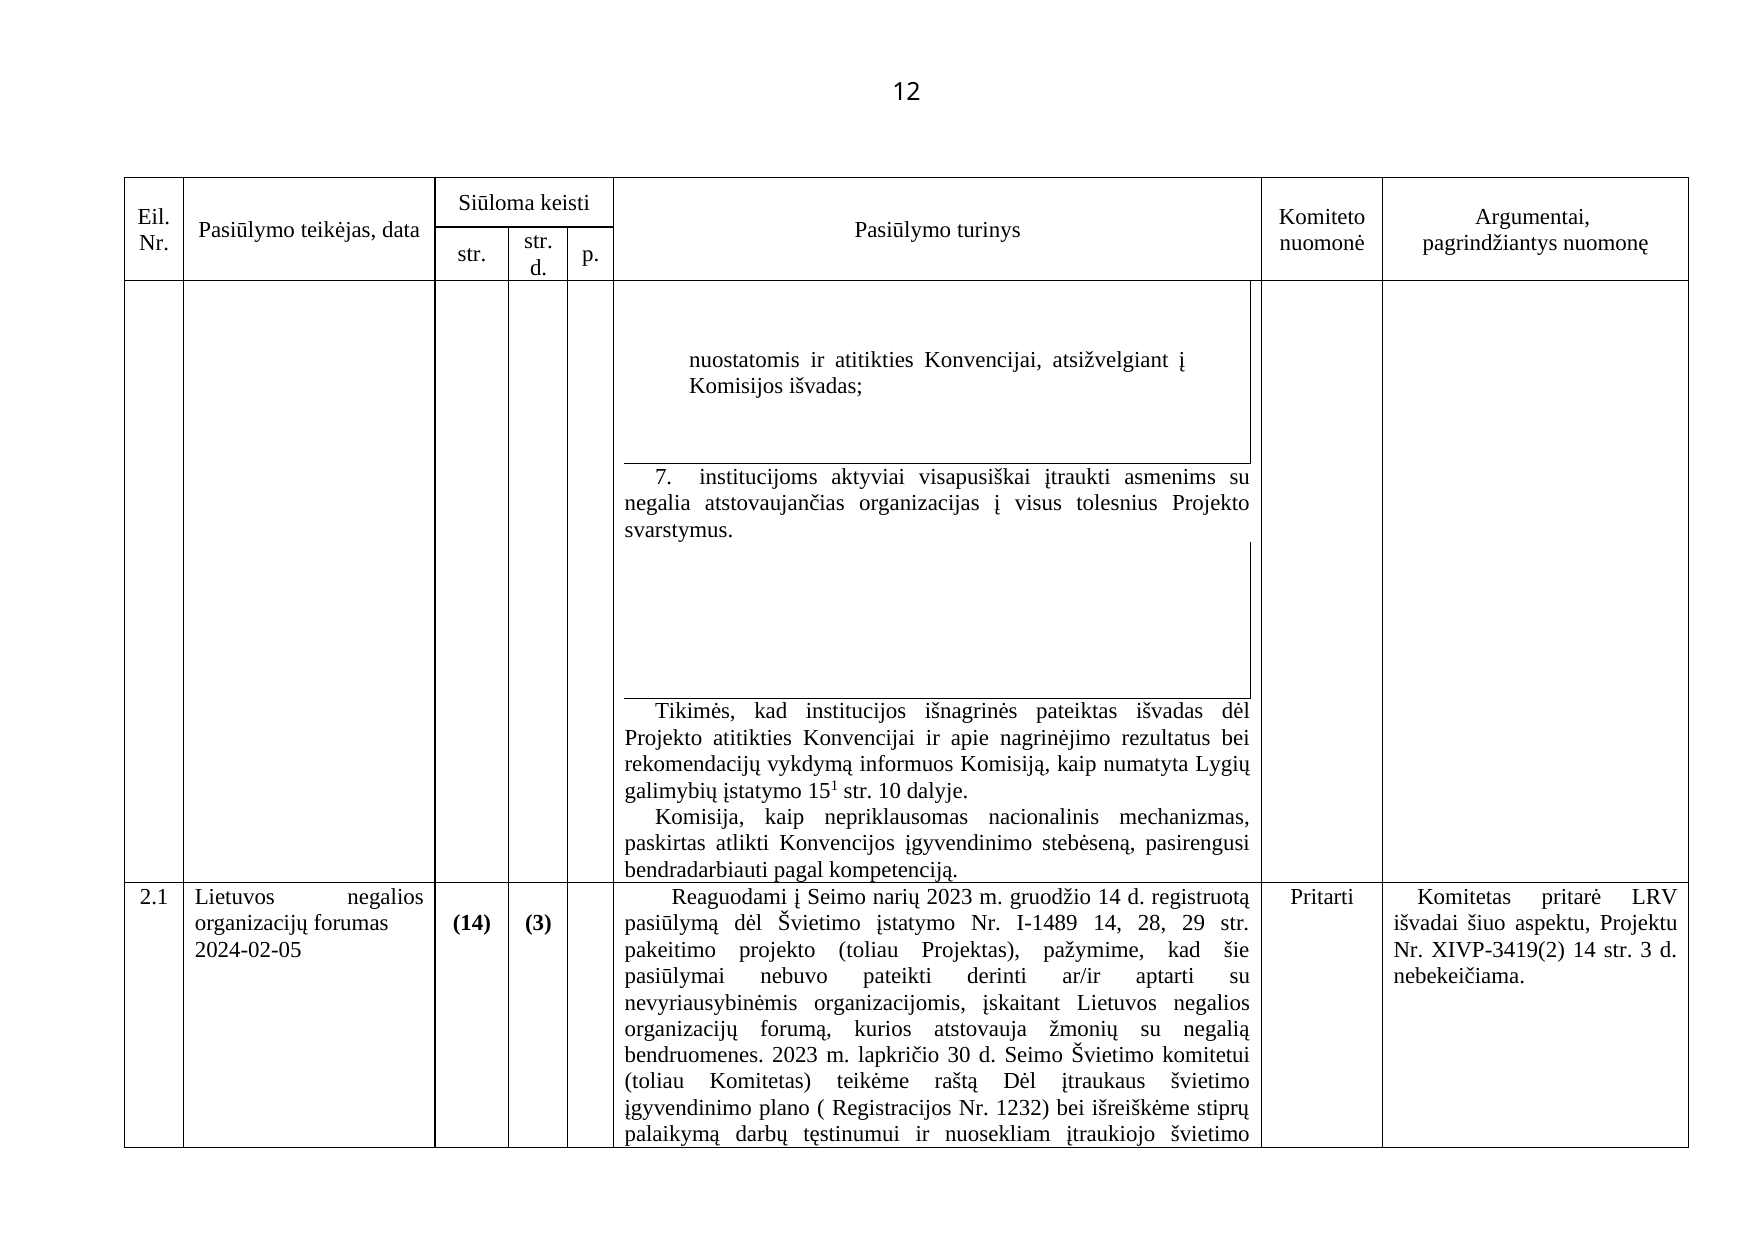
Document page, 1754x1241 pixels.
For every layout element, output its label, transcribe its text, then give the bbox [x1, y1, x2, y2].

table_cell [568, 883, 613, 1147]
table_header Eil. Nr. [125, 178, 183, 280]
table_cell Pritarti [1262, 883, 1382, 1147]
table_cell Reaguodami į Seimo narių 2023 m. gruodžio 14 d. registruotą pasiūlymą dėl Švietimo įstatymo Nr. I-1489 14, 28, 29 str. pakeitimo projekto (toliau Projektas), pažymime, kad šie pasiūlymai nebuvo pateikti derinti ar/ir aptarti su nevyriausybinėmis organizacijomis, įskaitant Lietuvos negalios organizacijų forumą, kurios atstovauja žmonių su negalią bendruomenes. 2023 m. lapkričio 30 d. Seimo Švietimo komitetui (toliau Komitetas) teikėme raštą Dėl įtraukaus švietimo įgyvendinimo plano ( Registracijos Nr. 1232) bei išreiškėme stiprų palaikymą darbų tęstinumui ir nuosekliam įtraukiojo švietimo [614, 883, 1261, 1147]
table_cell Lietuvos negalios organizacijų forumas 2024-02-05 [184, 883, 434, 1147]
table_cell Komitetas pritarė LRV išvadai šiuo aspektu, Projektu Nr. XIVP-3419(2) 14 str. 3 d. nebekeičiama. [1383, 883, 1688, 1147]
table_cell [568, 281, 613, 882]
table_header Komiteto nuomonė [1262, 178, 1382, 280]
table_cell (3) [509, 883, 567, 1147]
table_cell (14) [436, 883, 508, 1147]
table_cell str. d. [509, 228, 567, 280]
table_cell [1383, 281, 1688, 882]
table_cell [436, 281, 508, 882]
table_header Pasiūlymo turinys [614, 178, 1261, 280]
table_header Siūloma keisti [436, 178, 613, 226]
table_cell [1262, 281, 1382, 882]
table_cell str. [436, 228, 508, 280]
table_cell 2.1 [125, 883, 183, 1147]
table_cell [125, 281, 183, 882]
table_header Pasiūlymo teikėjas, data [184, 178, 434, 280]
table_cell [509, 281, 567, 882]
table_cell [184, 281, 434, 882]
table_cell 4. Projekto poveikis Lietuvos įsipareigojimų įgyvendinimui Komisija Projektą vertina neigiamai, nes juo siūlomi pakeitimai prieštarauja Konvencijos nuostatoms. Projektu siekiama ne sudaryti kuo geresnes sąlygas ir teikti pagalbą mokiniui, bet suteikti teisinį pagrindą nepriimti vaiko ugdytis ir (arba) perkelti vaiką iš bendrojo ugdymo sistemos į specialiąją prieš vaiko ar jo tėvų (globėjų, rūpintojų) valią. Tai nesuderinama su įtraukiojo ugdymo tikslu, nediskriminavimo principu ir Konvencijos nuostatomis. Komisija griežtai smerkia Projekto 3 straipsniu siūlomo 29 straipsnio papildymo turinį. Komitetas rekomendacijose Lietuvai (2016 m.) ragino atsisakyti Švietimo įstatyme diskriminacinės nuostatos. 2020 m. Pakeitimu ji buvo pripažinta netekusia galios, ketveriems metams (2024 m. rugsėjo 1 d.) atidedant įsigaliojimą. Šis Projektas 31 dalimi siūlo performuluoti Pakeitimu panaikintą diskriminacinę nuostatą ir ją grąžinti į 29 straipsnį, sudarant sąlygas tiesiogiai diskriminuoti vaikus su negalia dėl jų negalios pobūdžio ir ugdymosi poreikių. Komisija itin neigiamai vertina faktą, kad Projektas nebuvo suderintas su asmenimis su negalia ir jiems atstovaujančiomis organizacijomis, kaip įtvirtinta Konvencijos 4 ir 33 straipsniuose. Jei Projektas būtų priimtas, tai būtų šiurkštus Konvencijos ir asmenų su negalia, ypač vaikų su negalia, teisių pažeidimas ir sudarytų sąlygas sistemingai diskriminuoti asmenis negalios pagrindu. Komisija atkreipia dėmesį, kad 2025 metais planuojamas Lietuvos 2–3 periodinės Konvencijos įgyvendinimo ataskaitos svarstymas Komitete. Lietuva 2023 m. spalio mėnesį atsakyme į Komiteto klausimų sąrašą akcentavo, kad Lietuvos Respublikos užsienio reikalų ministerija aktyviai dalyvauja propaguojant ir teikiant rezoliucijas tarptautinėms organizacijoms dėl asmenų su negalia teisių, o Lietuva 2022–2024 metų kadencijai išrinkta į Jungtinių Tautų žmogaus teisių tarybą, prioritetą teikiant asmenų su negalia teisėms. Projekto priėmimas neigiamai paveiktų Lietuvos 2–3 ataskaitos vertinimą Komitete ir galimai turėtų neigiamą įtaką Lietuvos tarptautinei reputacijai asmenų su negalia žmogaus teisių užtikrinimo srityje. Komisija reiškia susirūpinimą dėl Projekte siūlomų Švietimo įstatymo pakeitimų ir teikia šias rekomendacijas institucijoms dėl Projekto suderinimo su Konvencijos nuostatomis: Seimui: pakeisti Projekto 1 straipsnį ir įtraukti nuostatas, kuriose būtų numatyta: tinkamo sąlygų pritaikymo principo taikymas švietimo įstaigose švietimo, mokslo ir sporto ministro, socialinės apsaugos ir darbo ministro bei teisingumo ministro nustatytais kriterijais ir tvarka; būtina ir tinkama pagalba bendroje švietimo sistemoje, įskaitant veiksmingos individualizuotos paramos priemonių, kurios suderinamos su visiškos įtraukties tikslu, teikimą švietimo, mokslo ir sporto ministro nustatyta tvarka; pakeisti Projekto 2 straipsnį ir įtraukti nuostatą, kuri įpareigotų savivaldybes bei Švietimo ir mokslo ministeriją patvirtinti nuoseklius planus, kuriais būtų nustatomos ir nuosekliai šalinamos visų mokyklų fizinio prieinamumo kliūtys, būtų užtikrinamas švietimo pagalbos pakankamumas ir kokybė; išbraukti Projekto 3 straipsnį atsisakant 29 str. papildymo 31 dalimi; Vyriausybei: pateikti išvadą dėl Projekto suderinimo su Aštuonioliktosios Lietuvos Respublikos Vyriausybės programos nuostatų įgyvendinimo planu, atsižvelgiant į Komisijos išvadas dėl atitikties Konvencijai; Švietimo, mokslo ir sporto ministerijai: pateikti išvadą dėl Projekto suderinimo su Švietimo, mokslo ir sporto ministerijos Vyriausybės programos įgyvendinimo planu, atsižvelgiant į Komisijos išvadas dėl atitikties Konvencijai; Teisingumo ministerijai: pateikti išvadą dėl Projekto atitikties Konvencijai atsižvelgiant į Komisijos išvadas; Užsienio reikalų ministerijai: pateikti išvadą dėl Projekto suderinimo su Lietuvos tarptautiniais įsipareigojimais ir tarptautinio bendradarbiavimo tikslais, atsižvelgiant į Komisijos išvadas dėl atitikties Konvencijai; Socialinės apsaugos ir darbo ministerijai: pateikti išvadą dėl Projekto suderinimo su Asmens su negalia teisių apsaugos pagrindų įstatymo nuostatomis ir atitikties Konvencijai, atsižvelgiant į Komisijos išvadas; institucijoms aktyviai visapusiškai įtraukti asmenims su negalia atstovaujančias organizacijas į visus tolesnius Projekto svarstymus. Tikimės, kad institucijos išnagrinės pateiktas išvadas dėl Projekto atitikties Konvencijai ir apie nagrinėjimo rezultatus bei rekomendacijų vykdymą informuos Komisiją, kaip numatyta Lygių galimybių įstatymo 151 str. 10 dalyje. Komisija, kaip nepriklausomas nacionalinis mechanizmas, paskirtas atlikti Konvencijos įgyvendinimo stebėseną, pasirengusi bendradarbiauti pagal kompetenciją. [614, 281, 1261, 882]
table_header Argumentai, pagrindžiantys nuomonę [1383, 178, 1688, 280]
table_cell p. [568, 228, 613, 280]
